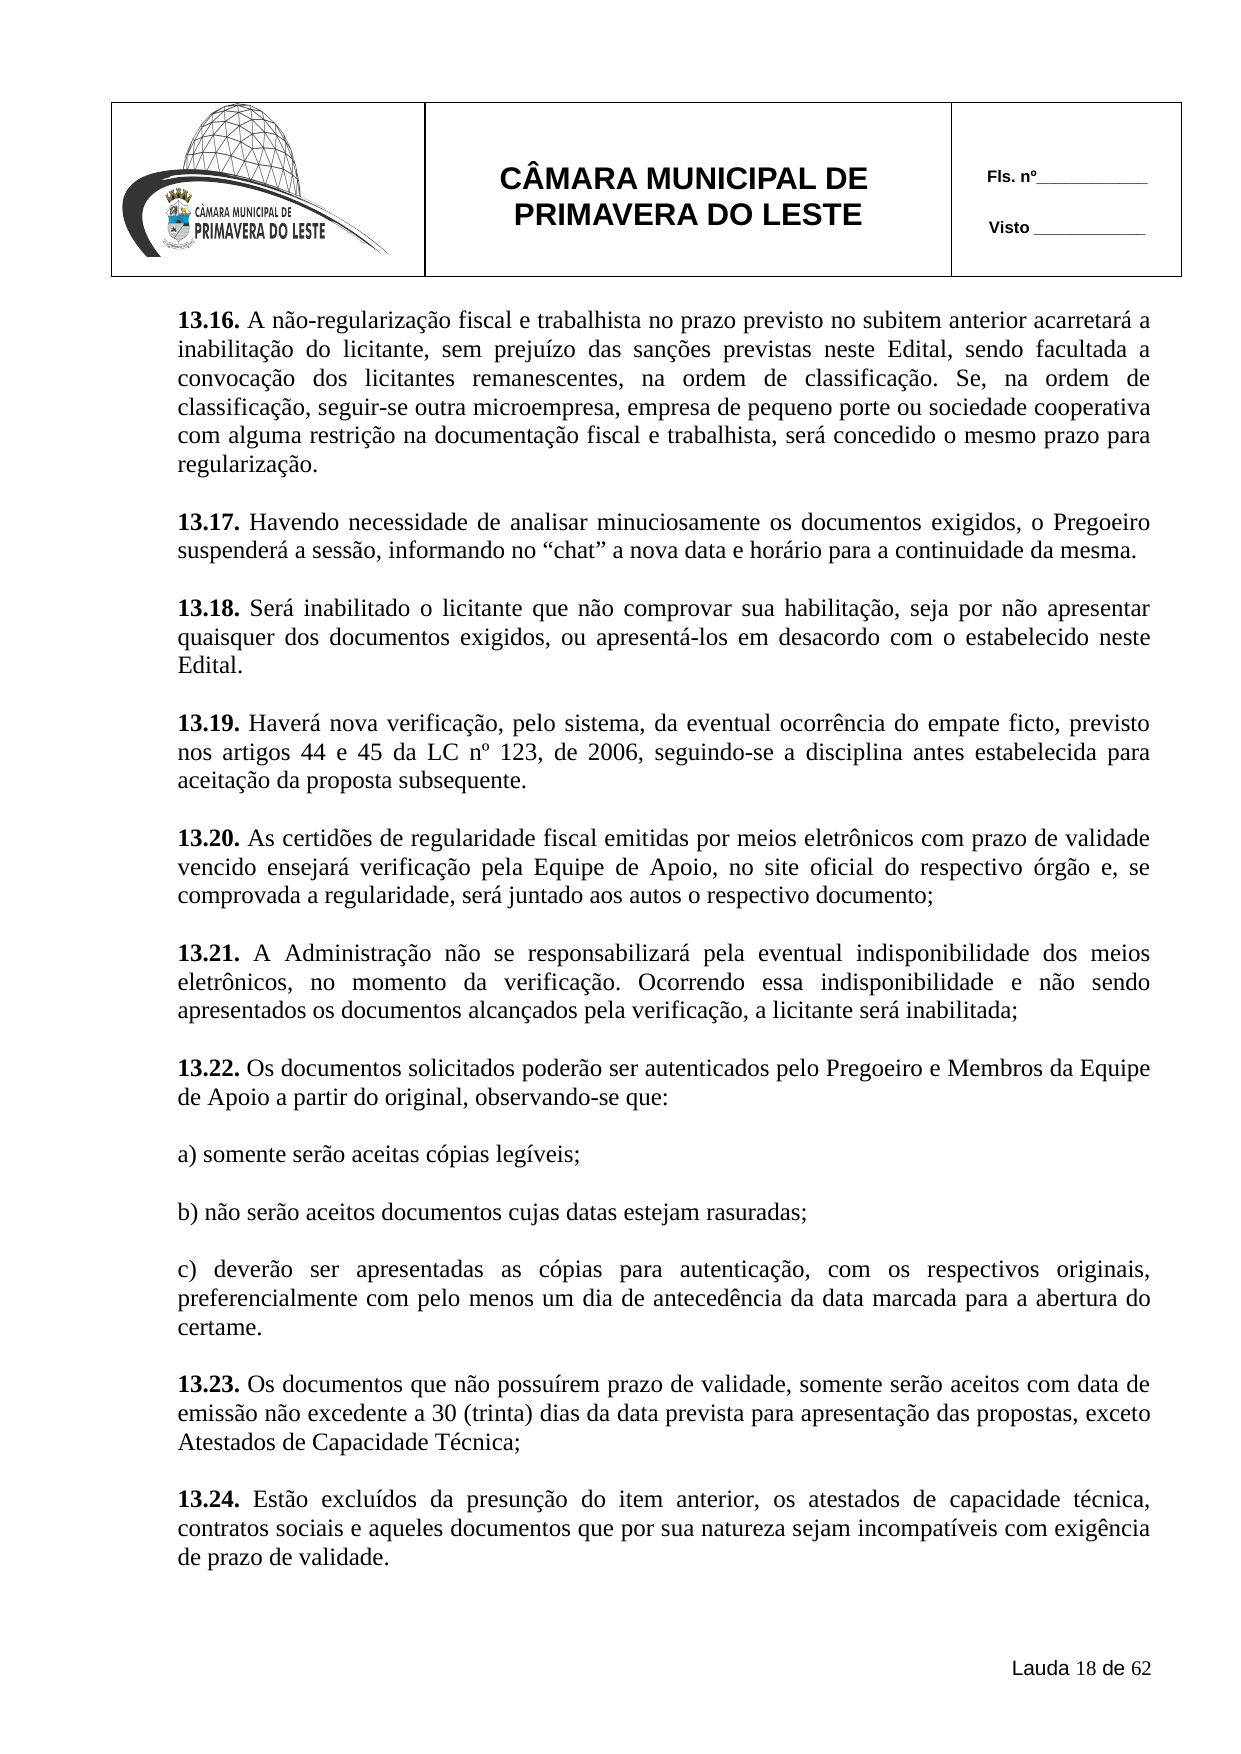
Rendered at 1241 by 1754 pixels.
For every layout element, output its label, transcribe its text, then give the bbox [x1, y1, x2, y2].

text 13.17. Havendo necessidade de analisar minuciosamente os documentos exigidos, o Pregoeiro suspenderá a sessão, informando no “chat” a nova data e horário para a continuidade da mesma. [177, 507, 1152, 564]
text 13.16. A não-regularização fiscal e trabalhista no prazo previsto no subitem anterior acarretará a inabilitação do licitante, sem prejuízo das sanções previstas neste Edital, sendo facultada a convocação dos licitantes remanescentes, na ordem de classificação. Se, na ordem de classificação, seguir-se outra microempresa, empresa de pequeno porte ou sociedade cooperativa com alguma restrição na documentação fiscal e trabalhista, será concedido o mesmo prazo para regularização. [177, 306, 1152, 478]
text 13.18. Será inabilitado o licitante que não comprovar sua habilitação, seja por não apresentar quaisquer dos documentos exigidos, ou apresentá-los em desacordo com o estabelecido neste Edital. [177, 593, 1152, 679]
text 13.20. As certidões de regularidade fiscal emitidas por meios eletrônicos com prazo de validade vencido ensejará verificação pela Equipe de Apoio, no site oficial do respectivo órgão e, se comprovada a regularidade, será juntado aos autos o respectivo documento; [177, 823, 1152, 909]
text c) deverão ser apresentadas as cópias para autenticação, com os respectivos originais, preferencialmente com pelo menos um dia de antecedência da data marcada para a abertura do certame. [177, 1254, 1152, 1341]
text 13.23. Os documentos que não possuírem prazo de validade, somente serão aceitos com data de emissão não excedente a 30 (trinta) dias da data prevista para apresentação das propostas, exceto Atestados de Capacidade Técnica; [177, 1369, 1152, 1456]
text 13.21. A Administração não se responsabilizará pela eventual indisponibilidade dos meios eletrônicos, no momento da verificação. Ocorrendo essa indisponibilidade e não sendo apresentados os documentos alcançados pela verificação, a licitante será inabilitada; [177, 938, 1152, 1024]
text 13.19. Haverá nova verificação, pelo sistema, da eventual ocorrência do empate ficto, previsto nos artigos 44 e 45 da LC nº 123, de 2006, seguindo-se a disciplina antes estabelecida para aceitação da proposta subsequente. [177, 708, 1152, 794]
text b) não serão aceitos documentos cujas datas estejam rasuradas; [177, 1197, 1152, 1226]
picture [122, 103, 392, 257]
text a) somente serão aceitas cópias legíveis; [177, 1139, 1152, 1168]
text 13.24. Estão excluídos da presunção do item anterior, os atestados de capacidade técnica, contratos sociais e aqueles documentos que por sua natureza sejam incompatíveis com exigência de prazo de validade. [177, 1484, 1152, 1571]
text 13.22. Os documentos solicitados poderão ser autenticados pelo Pregoeiro e Membros da Equipe de Apoio a partir do original, observando-se que: [177, 1053, 1152, 1111]
